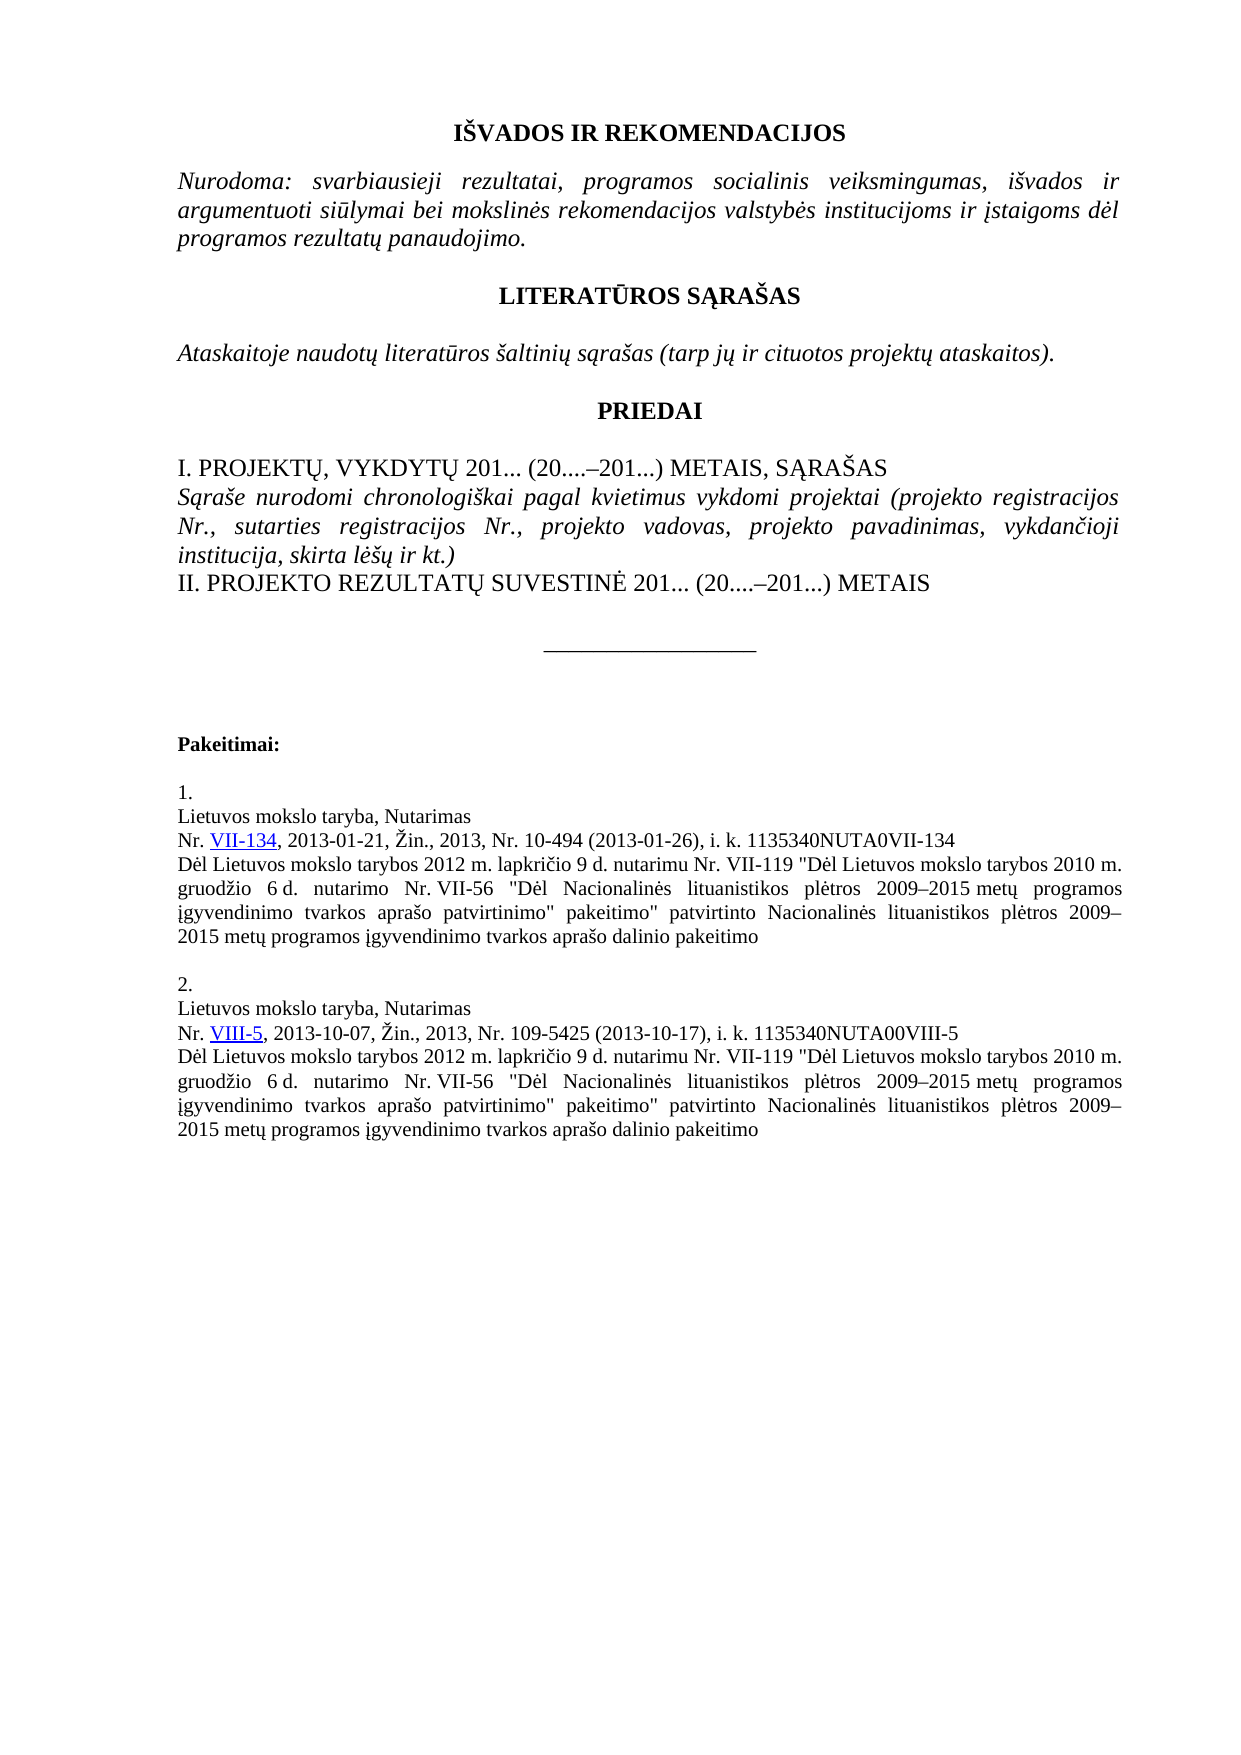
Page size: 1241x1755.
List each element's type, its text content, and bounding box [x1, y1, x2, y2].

text PRIEDAI [177, 396, 1122, 425]
text Dėl Lietuvos mokslo tarybos 2012 m. lapkričio 9 d. nutarimu Nr. VII-119 "Dėl Lietuvos mokslo tarybos 2010 m. gruodžio 6 d. nutarimo Nr. VII-56 "Dėl Nacionalinės lituanistikos plėtros 2009–2015 metų programos įgyvendinimo tvarkos aprašo patvirtinimo" pakeitimo" patvirtinto Nacionalinės lituanistikos plėtros 2009–2015 metų programos įgyvendinimo tvarkos aprašo dalinio pakeitimo [177, 1044, 1122, 1141]
text LITERATŪROS SĄRAŠAS [177, 281, 1122, 310]
text I. PROJEKTŲ, VYKDYTŲ 201... (20....–201...) mETais, SĄRAŠAS [177, 453, 1122, 482]
text Lietuvos mokslo taryba, Nutarimas [177, 804, 1122, 828]
text IŠVADOS IR REKOMENDACIJOS [177, 118, 1122, 147]
text Nr. VII-134, 2013-01-21, Žin., 2013, Nr. 10-494 (2013-01-26), i. k. 1135340NUTA0VII-134 [177, 828, 1122, 852]
text _________________ [177, 626, 1122, 655]
text Pakeitimai: [177, 732, 1122, 756]
text Nurodoma: svarbiausieji rezultatai, programos socialinis veiksmingumas, išvados ir argumentuoti siūlymai bei mokslinės rekomendacijos valstybės institucijoms ir įstaigoms dėl programos rezultatų panaudojimo. [177, 166, 1122, 252]
text Dėl Lietuvos mokslo tarybos 2012 m. lapkričio 9 d. nutarimu Nr. VII-119 "Dėl Lietuvos mokslo tarybos 2010 m. gruodžio 6 d. nutarimo Nr. VII-56 "Dėl Nacionalinės lituanistikos plėtros 2009–2015 metų programos įgyvendinimo tvarkos aprašo patvirtinimo" pakeitimo" patvirtinto Nacionalinės lituanistikos plėtros 2009–2015 metų programos įgyvendinimo tvarkos aprašo dalinio pakeitimo [177, 852, 1122, 948]
text 1. [177, 780, 1122, 804]
text Ataskaitoje naudotų literatūros šaltinių sąrašas (tarp jų ir cituotos projektų ataskaitos). [177, 338, 1122, 367]
text Sąraše nurodomi chronologiškai pagal kvietimus vykdomi projektai (projekto registracijos Nr., sutarties registracijos Nr., projekto vadovas, projekto pavadinimas, vykdančioji institucija, skirta lėšų ir kt.) [177, 482, 1122, 568]
text Lietuvos mokslo taryba, Nutarimas [177, 996, 1122, 1020]
text Nr. VIII-5, 2013-10-07, Žin., 2013, Nr. 109-5425 (2013-10-17), i. k. 1135340NUTA00VIII-5 [177, 1020, 1122, 1044]
text 2. [177, 972, 1122, 996]
text II. PROJEKTO REZULTATŲ SUVESTINĖ 201... (20....–201...) METAIS [177, 568, 1122, 597]
